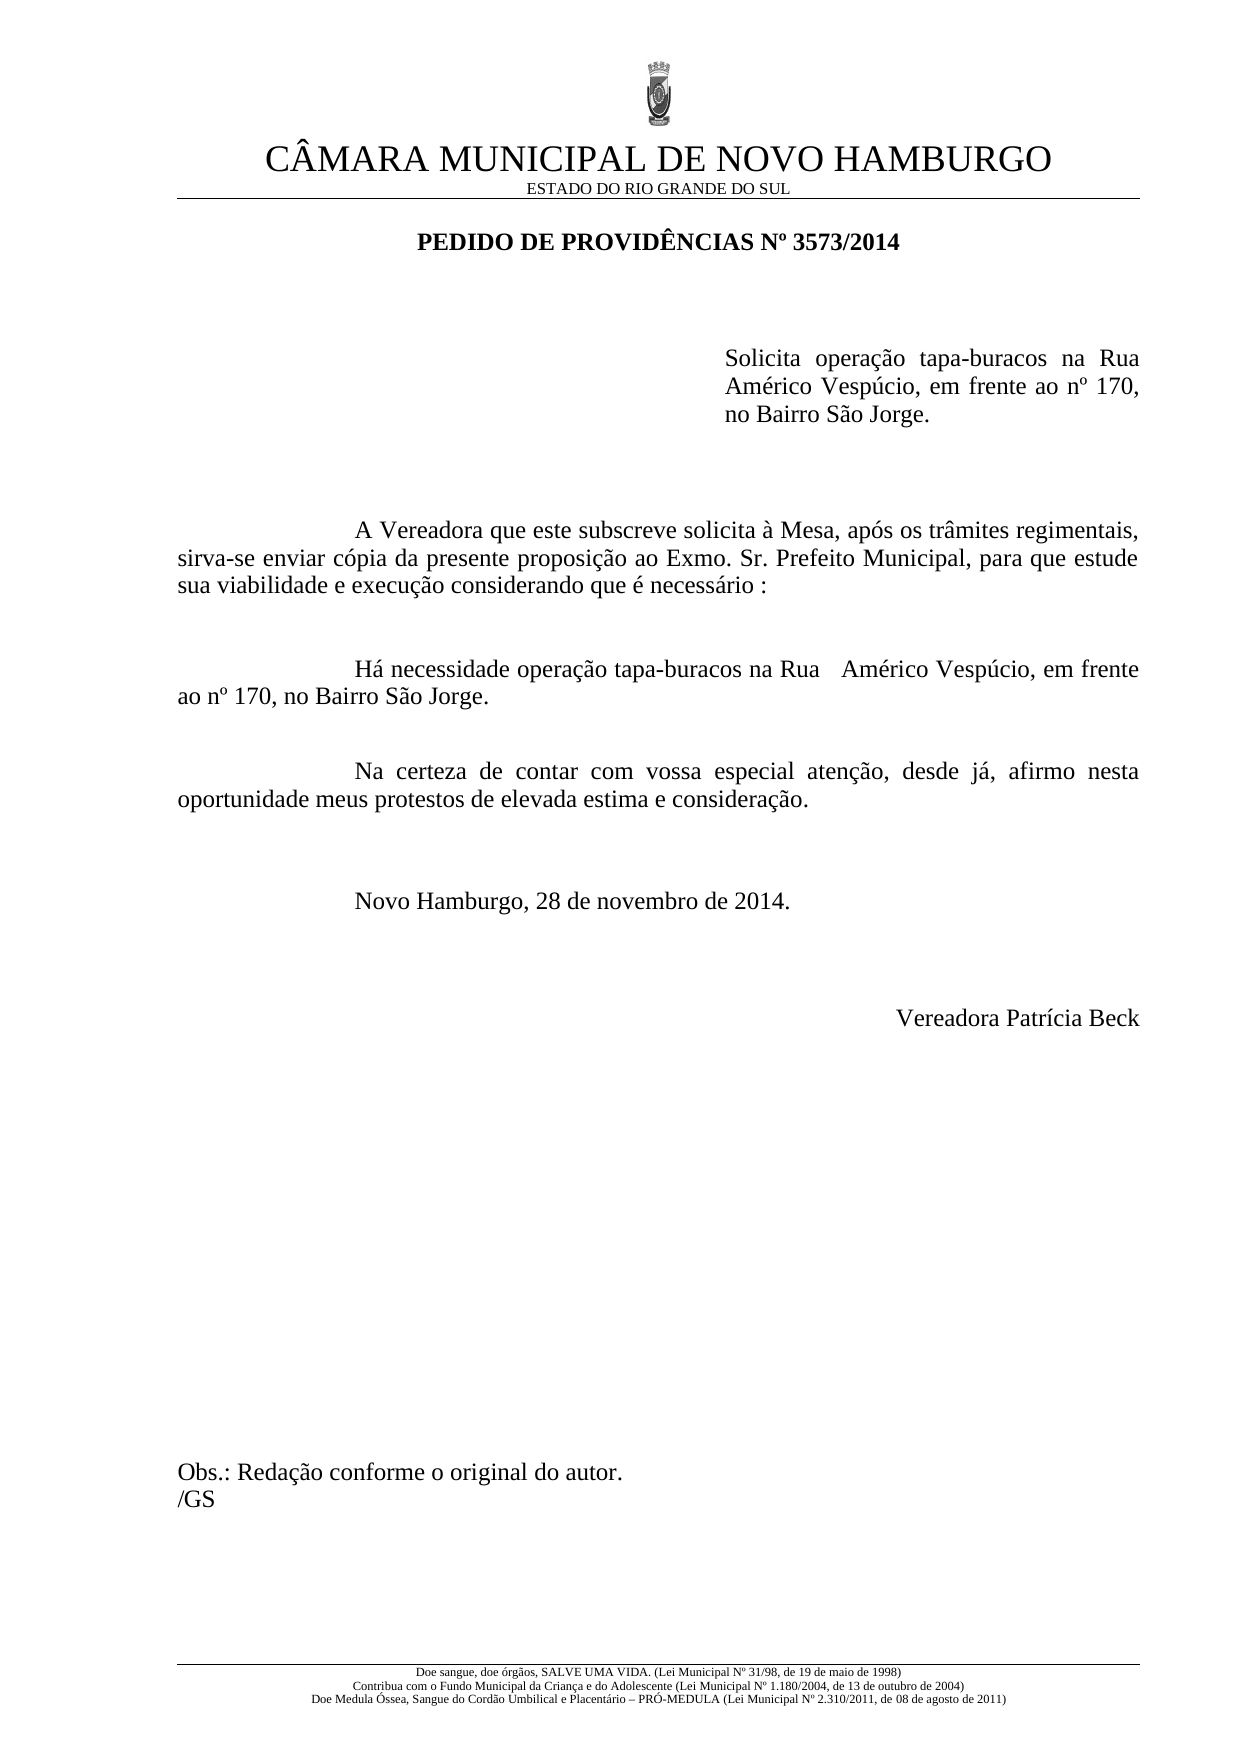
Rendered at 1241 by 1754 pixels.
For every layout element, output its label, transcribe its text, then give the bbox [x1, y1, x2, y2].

text Novo Hamburgo, 28 de novembro de 2014. [177, 887, 1140, 915]
text Vereadora Patrícia Beck [649, 1004, 1140, 1031]
text Na certeza de contar com vossa especial atenção, desde já, afirmo nesta oportunidade meus protestos de elevada estima e consideração. [177, 757, 1140, 812]
text Há necessidade operação tapa-buracos na Rua Américo Vespúcio, em frente ao nº 170, no Bairro São Jorge. [177, 655, 1140, 710]
list Solicita operação tapa-buracos na Rua Américo Vespúcio, em frente ao nº 170, no Bairro São Jorge. [687, 344, 1140, 428]
text Obs.: Redação conforme o original do autor. [177, 1458, 1140, 1485]
text /GS [177, 1485, 1140, 1513]
text PEDIDO DE PROVIDÊNCIAS Nº 3573/2014 [177, 228, 1140, 256]
text A Vereadora que este subscreve solicita à Mesa, após os trâmites regimentais, sirva-se enviar cópia da presente proposição ao Exmo. Sr. Prefeito Municipal, para que estude sua viabilidade e execução considerando que é necessário : [177, 516, 1140, 599]
